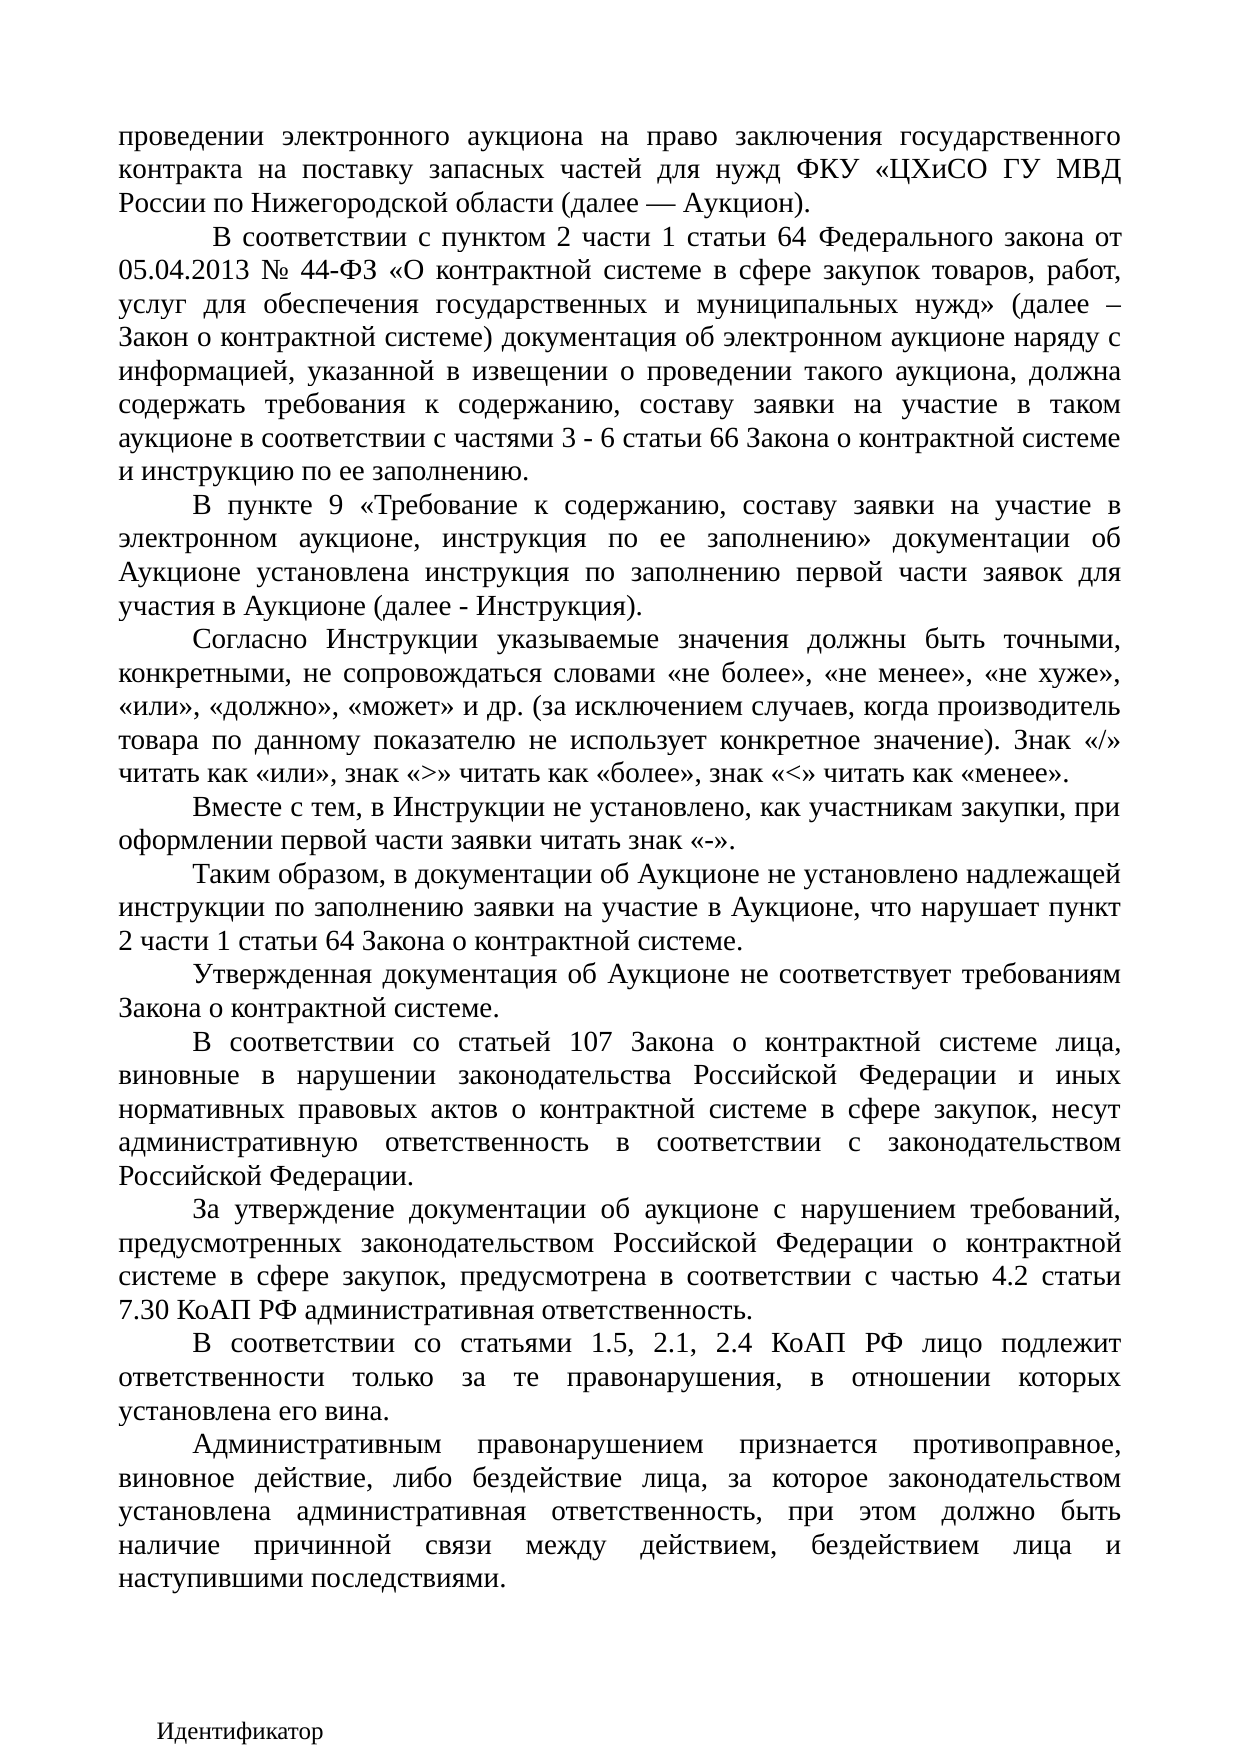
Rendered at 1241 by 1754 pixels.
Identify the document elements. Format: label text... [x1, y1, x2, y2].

text проведении электронного аукциона на право заключения государственного контракта на поставку запасных частей для нужд ФКУ «ЦХиСО ГУ МВД России по Нижегородской области (далее — Аукцион). [118, 118, 1122, 219]
text В соответствии со статьями 1.5, 2.1, 2.4 КоАП РФ лицо подлежит ответственности только за те правонарушения, в отношении которых установлена его вина. [118, 1326, 1122, 1426]
text В пункте 9 «Требование к содержанию, составу заявки на участие в электронном аукционе, инструкция по ее заполнению» документации об Аукционе установлена инструкция по заполнению первой части заявок для участия в Аукционе (далее - Инструкция). [118, 487, 1122, 621]
text Вместе с тем, в Инструкции не установлено, как участникам закупки, при оформлении первой части заявки читать знак «-». [118, 789, 1122, 856]
text За утверждение документации об аукционе с нарушением требований, предусмотренных законодательством Российской Федерации о контрактной системе в сфере закупок, предусмотрена в соответствии с частью 4.2 статьи 7.30 КоАП РФ административная ответственность. [118, 1191, 1122, 1326]
text Согласно Инструкции указываемые значения должны быть точными, конкретными, не сопровождаться словами «не более», «не менее», «не хуже», «или», «должно», «может» и др. (за исключением случаев, когда производитель товара по данному показателю не использует конкретное значение). Знак «/» читать как «или», знак «>» читать как «более», знак «<» читать как «менее». [118, 621, 1122, 789]
text Таким образом, в документации об Аукционе не установлено надлежащей инструкции по заполнению заявки на участие в Аукционе, что нарушает пункт 2 части 1 статьи 64 Закона о контрактной системе. [118, 856, 1122, 957]
text Административным правонарушением признается противоправное, виновное действие, либо бездействие лица, за которое законодательством установлена административная ответственность, при этом должно быть наличие причинной связи между действием, бездействием лица и наступившими последствиями. [118, 1426, 1122, 1594]
text Утвержденная документация об Аукционе не соответствует требованиям Закона о контрактной системе. [118, 957, 1122, 1024]
text В соответствии с пунктом 2 части 1 статьи 64 Федерального закона от 05.04.2013 № 44-ФЗ «О контрактной системе в сфере закупок товаров, работ, услуг для обеспечения государственных и муниципальных нужд» (далее – Закон о контрактной системе) документация об электронном аукционе наряду с информацией, указанной в извещении о проведении такого аукциона, должна содержать требования к содержанию, составу заявки на участие в таком аукционе в соответствии с частями 3 - 6 статьи 66 Закона о контрактной системе и инструкцию по ее заполнению. [118, 219, 1122, 487]
text В соответствии со статьей 107 Закона о контрактной системе лица, виновные в нарушении законодательства Российской Федерации и иных нормативных правовых актов о контрактной системе в сфере закупок, несут административную ответственность в соответствии с законодательством Российской Федерации. [118, 1024, 1122, 1191]
